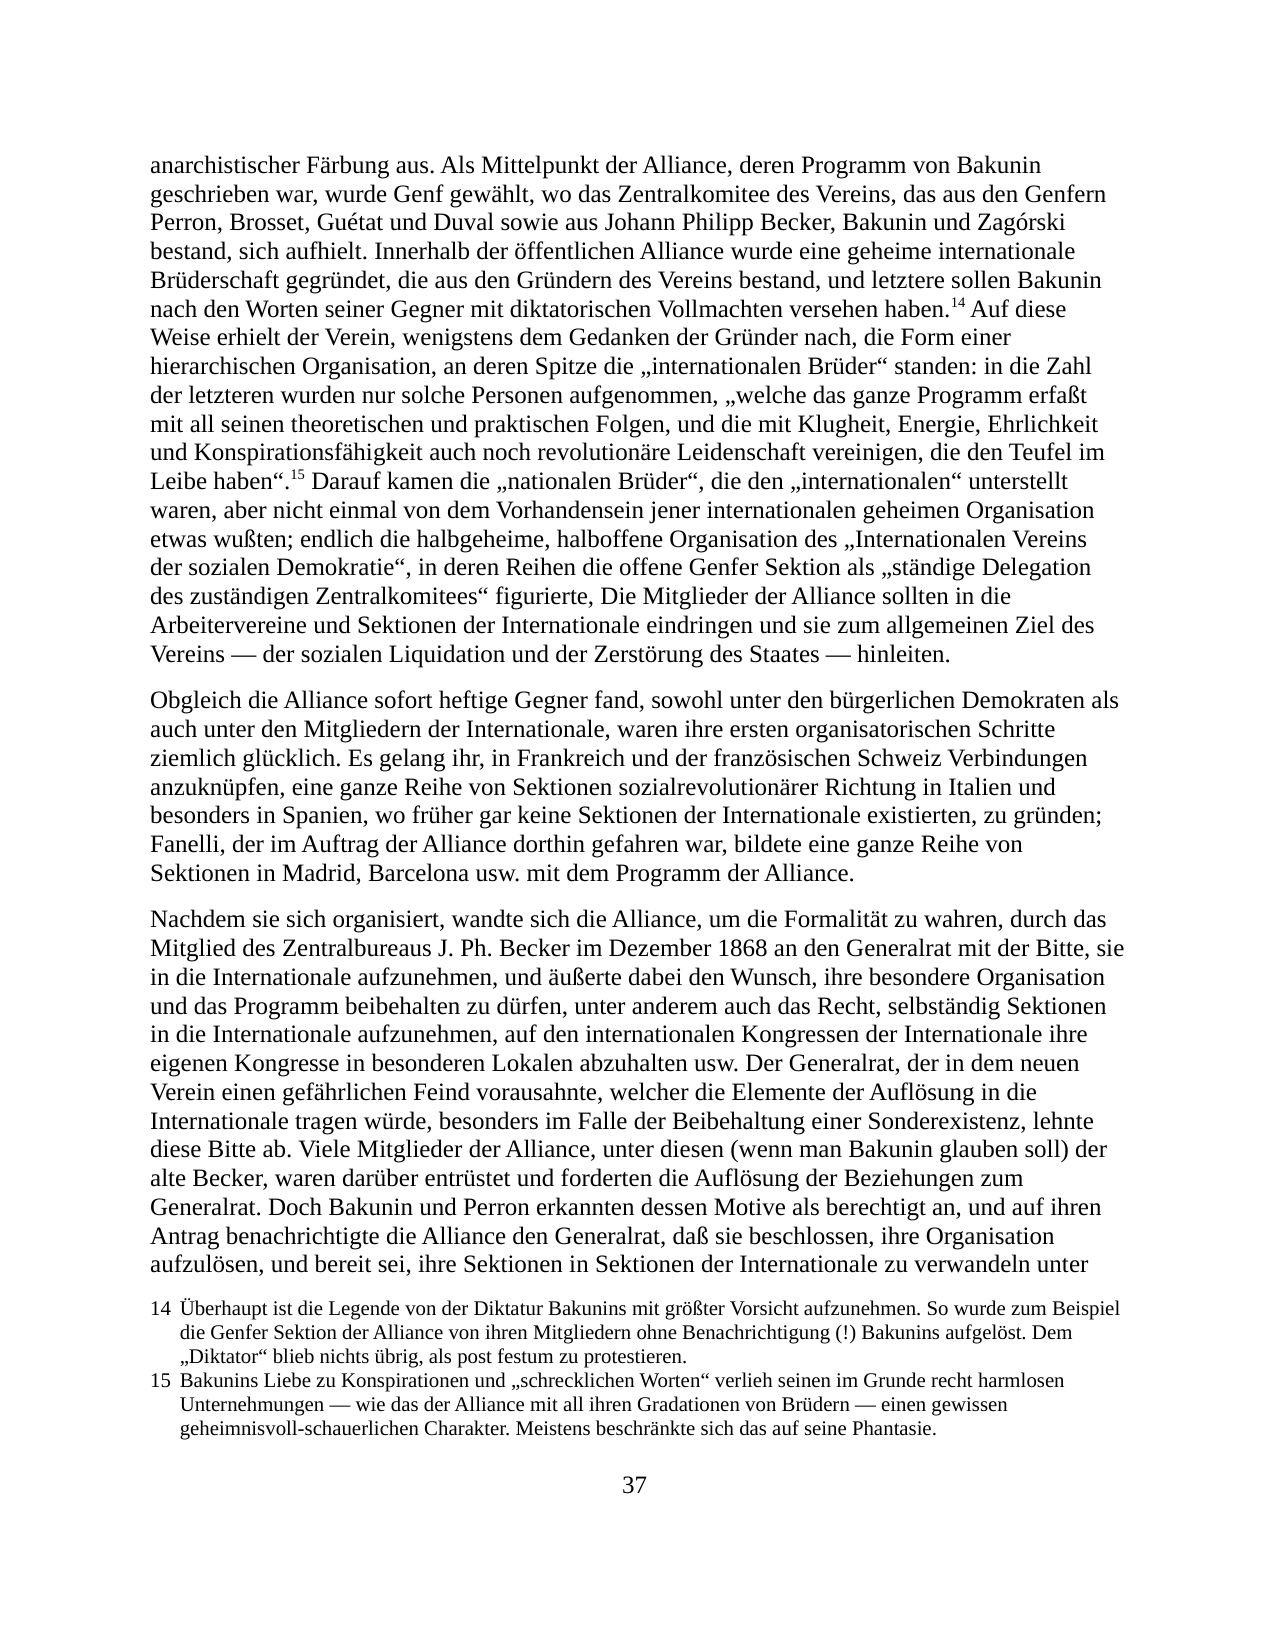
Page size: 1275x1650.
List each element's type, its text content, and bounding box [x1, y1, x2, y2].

text Bakunins Liebe zu Konspirationen und „schrecklichen Worten“ verlieh seinen im Grunde recht harmlosen Unternehmungen — wie das der Alliance mit all ihren Gradationen von Brüdern — einen gewissen geheimnisvoll-schauerlichen Charakter. Meistens beschränkte sich das auf seine Phantasie. [150, 1368, 1125, 1440]
text Obgleich die Alliance sofort heftige Gegner fand, sowohl unter den bürgerlichen Demokraten als auch unter den Mitgliedern der Internationale, waren ihre ersten organisatorischen Schritte ziemlich glücklich. Es gelang ihr, in Frankreich und der französischen Schweiz Verbindungen anzuknüpfen, eine ganze Reihe von Sektionen sozialrevolutionärer Richtung in Italien und besonders in Spanien, wo früher gar keine Sektionen der Internationale existierten, zu gründen; Fanelli, der im Auftrag der Alliance dorthin gefahren war, bildete eine ganze Reihe von Sektionen in Madrid, Barcelona usw. mit dem Programm der Alliance. [150, 685, 1125, 887]
text Überhaupt ist die Legende von der Diktatur Bakunins mit größter Vorsicht aufzunehmen. So wurde zum Beispiel die Genfer Sektion der Alliance von ihren Mitgliedern ohne Benachrichtigung (!) Bakunins aufgelöst. Dem „Diktator“ blieb nichts übrig, als post festum zu protestieren. [150, 1296, 1125, 1368]
text anarchistischer Färbung aus. Als Mittelpunkt der Alliance, deren Programm von Bakunin geschrieben war, wurde Genf gewählt, wo das Zentralkomitee des Vereins, das aus den Genfern Perron, Brosset, Guétat und Duval sowie aus Johann Philipp Becker, Bakunin und Zagórski bestand, sich aufhielt. Innerhalb der öffentlichen Alliance wurde eine geheime internationale Brüderschaft gegründet, die aus den Gründern des Vereins bestand, und letztere sollen Bakunin nach den Worten seiner Gegner mit diktatorischen Vollmachten versehen haben. Auf diese Weise erhielt der Verein, wenigstens dem Gedanken der Gründer nach, die Form einer hierarchischen Organisation, an deren Spitze die „internationalen Brüder“ standen: in die Zahl der letzteren wurden nur solche Personen aufgenommen, „welche das ganze Programm erfaßt mit all seinen theoretischen und praktischen Folgen, und die mit Klugheit, Energie, Ehrlichkeit und Konspirationsfähigkeit auch noch revolutionäre Leidenschaft vereinigen, die den Teufel im Leibe haben“. Darauf kamen die „nationalen Brüder“, die den „internationalen“ unterstellt waren, aber nicht einmal von dem Vorhandensein jener internationalen geheimen Organisation etwas wußten; endlich die halbgeheime, halboffene Organisation des „Internationalen Vereins der sozialen Demokratie“, in deren Reihen die offene Genfer Sektion als „ständige Delegation des zuständigen Zentralkomitees“ figurierte, Die Mitglieder der Alliance sollten in die Arbeitervereine und Sektionen der Internationale eindringen und sie zum allgemeinen Ziel des Vereins — der sozialen Liquidation und der Zerstörung des Staates — hinleiten. [150, 150, 1125, 667]
text Nachdem sie sich organisiert, wandte sich die Alliance, um die Formalität zu wahren, durch das Mitglied des Zentralbureaus J. Ph. Becker im Dezember 1868 an den Generalrat mit der Bitte, sie in die Internationale aufzunehmen, und äußerte dabei den Wunsch, ihre besondere Organisation und das Programm beibehalten zu dürfen, unter anderem auch das Recht, selbständig Sektionen in die Internationale aufzunehmen, auf den internationalen Kongressen der Internationale ihre eigenen Kongresse in besonderen Lokalen abzuhalten usw. Der Generalrat, der in dem neuen Verein einen gefährlichen Feind vorausahnte, welcher die Elemente der Auflösung in die Internationale tragen würde, besonders im Falle der Beibehaltung einer Sonderexistenz, lehnte diese Bitte ab. Viele Mitglieder der Alliance, unter diesen (wenn man Bakunin glauben soll) der alte Becker, waren darüber entrüstet und forderten die Auflösung der Beziehungen zum Generalrat. Doch Bakunin und Perron erkannten dessen Motive als berechtigt an, und auf ihren Antrag benachrichtigte die Alliance den Generalrat, daß sie beschlossen, ihre Organisation aufzulösen, und bereit sei, ihre Sektionen in Sektionen der Internationale zu verwandeln unter [150, 904, 1125, 1278]
